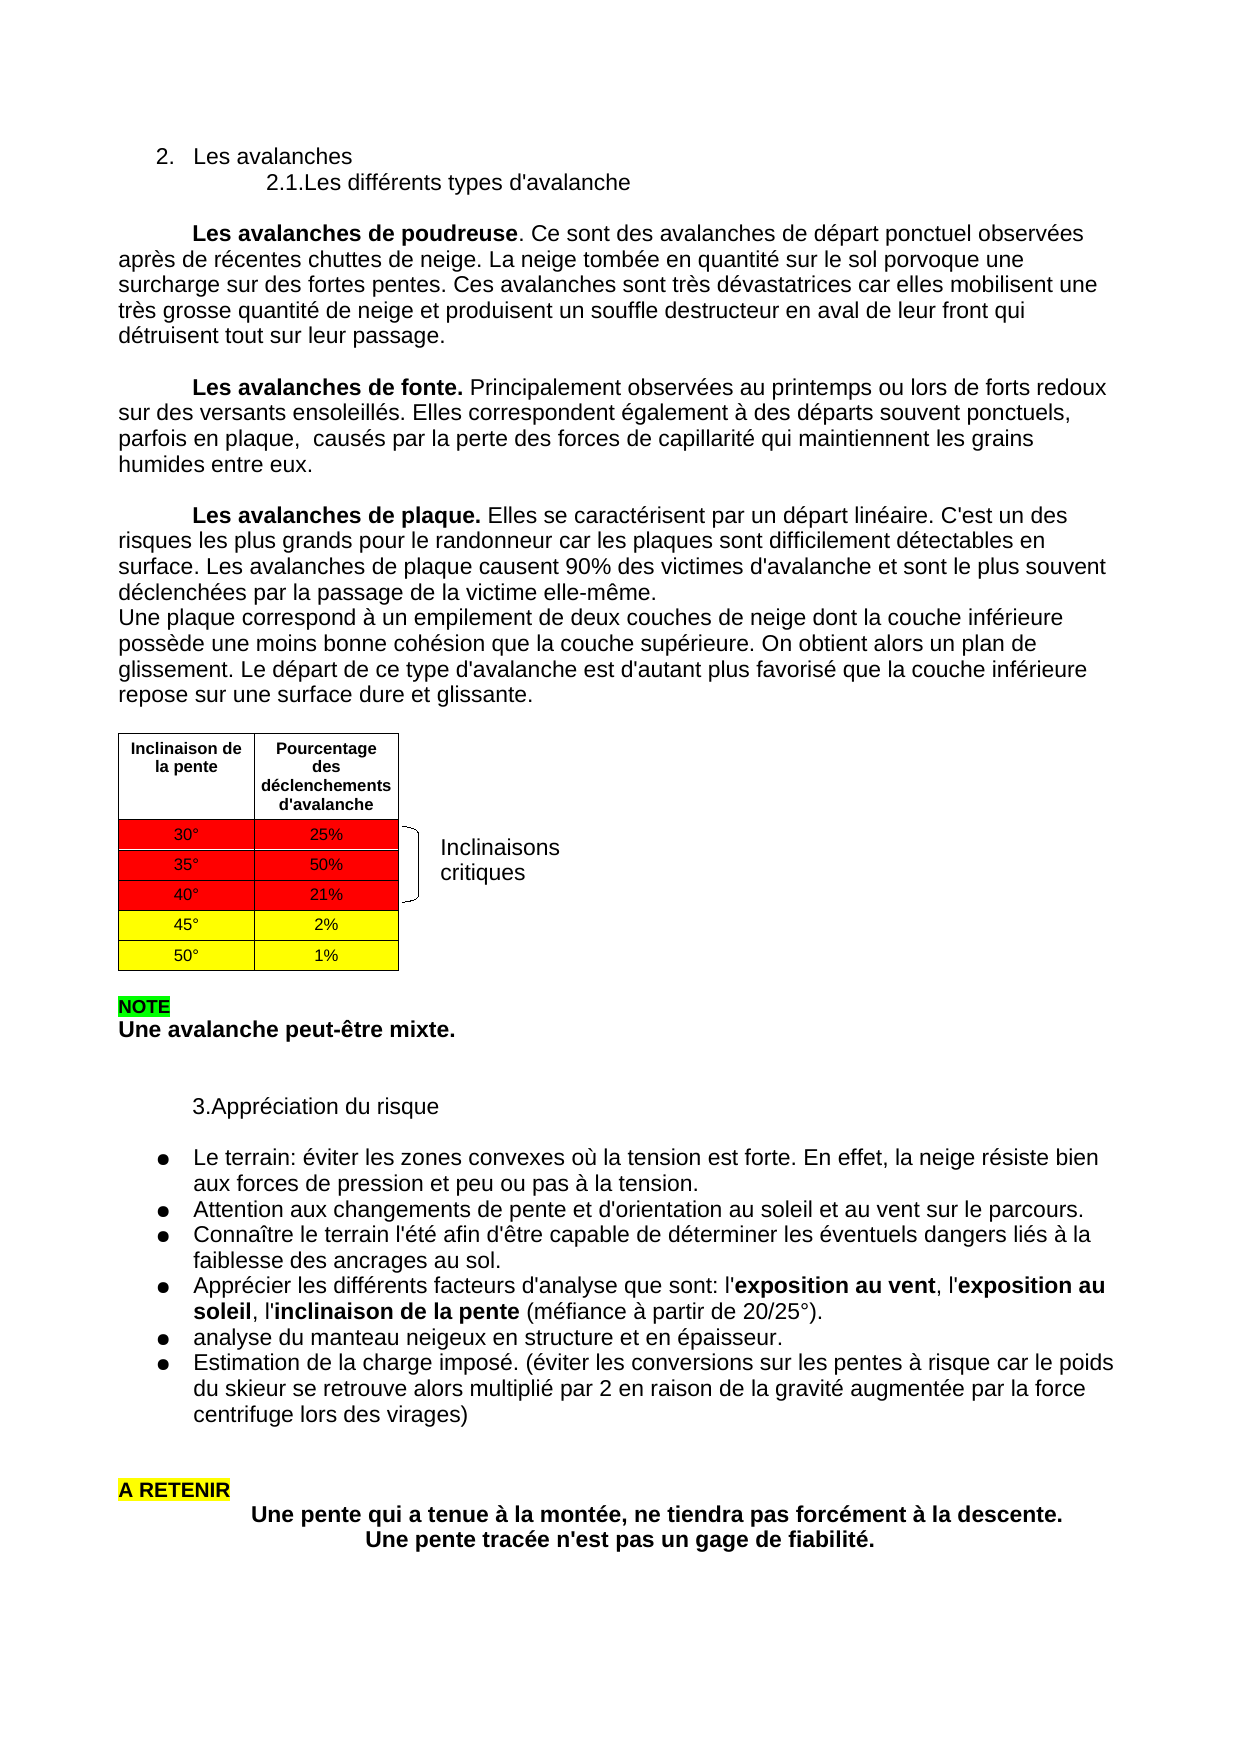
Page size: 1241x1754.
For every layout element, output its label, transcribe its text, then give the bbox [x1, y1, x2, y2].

table_header Pourcentage des déclenchements d'avalanche [255, 734, 398, 819]
text Une avalanche peut-être mixte. [118, 1017, 1122, 1043]
text Les avalanches de poudreuse. Ce sont des avalanches de départ ponctuel observées après de récentes chuttes de neige. La neige tombée en quantité sur le sol porvoque une surcharge sur des fortes pentes. Ces avalanches sont très dévastatrices car elles mobilisent une très grosse quantité de neige et produisent un souffle destructeur en aval de leur front qui détruisent tout sur leur passage. [118, 221, 1122, 349]
text NOTE [118, 996, 1122, 1017]
list Estimation de la charge imposé. (éviter les conversions sur les pentes à risque car le poids du skieur se retrouve alors multiplié par 2 en raison de la gravité augmentée par la force centrifuge lors des virages) [156, 1350, 1122, 1427]
list Connaître le terrain l'été afin d'être capable de déterminer les éventuels dangers liés à la faiblesse des ancrages au sol. [156, 1222, 1122, 1273]
table_cell 50% [255, 851, 398, 880]
text A RETENIR [118, 1478, 1122, 1501]
table_cell 2% [255, 911, 398, 940]
table_cell 25% [255, 820, 398, 849]
list Le terrain: éviter les zones convexes où la tension est forte. En effet, la neige résiste bien aux forces de pression et peu ou pas à la tension. [156, 1145, 1122, 1196]
table_cell 35° [119, 851, 254, 880]
text 3.Appréciation du risque [118, 1094, 1122, 1119]
text 2.1.Les différents types d'avalanche [118, 169, 1122, 195]
text Une pente tracée n'est pas un gage de fiabilité. [118, 1527, 1122, 1553]
table_cell 45° [119, 911, 254, 940]
text Les avalanches de fonte. Principalement observées au printemps ou lors de forts redoux sur des versants ensoleillés. Elles correspondent également à des départs souvent ponctuels, parfois en plaque, causés par la perte des forces de capillarité qui maintiennent les grains humides entre eux. [118, 374, 1122, 477]
list Apprécier les différents facteurs d'analyse que sont: l'exposition au vent, l'exposition au soleil, l'inclinaison de la pente (méfiance à partir de 20/25°). [156, 1273, 1122, 1324]
text Une pente qui a tenue à la montée, ne tiendra pas forcément à la descente. [118, 1501, 1122, 1527]
table_cell 30° [119, 820, 254, 849]
list Attention aux changements de pente et d'orientation au soleil et au vent sur le parcours. [156, 1196, 1122, 1222]
list Les avalanches [156, 144, 1122, 169]
table_cell 1% [255, 941, 398, 970]
table_cell 21% [255, 881, 398, 910]
text Les avalanches de plaque. Elles se caractérisent par un départ linéaire. C'est un des risques les plus grands pour le randonneur car les plaques sont difficilement détectables en surface. Les avalanches de plaque causent 90% des victimes d'avalanche et sont le plus souvent déclenchées par la passage de la victime elle-même. [118, 502, 1122, 605]
text Une plaque correspond à un empilement de deux couches de neige dont la couche inférieure possède une moins bonne cohésion que la couche supérieure. On obtient alors un plan de glissement. Le départ de ce type d'avalanche est d'autant plus favorisé que la couche inférieure repose sur une surface dure et glissante. [118, 605, 1122, 707]
table_header Inclinaison de la pente [119, 734, 254, 819]
table_cell 40° [119, 881, 254, 910]
list analyse du manteau neigeux en structure et en épaisseur. [156, 1324, 1122, 1350]
table_cell 50° [119, 941, 254, 970]
